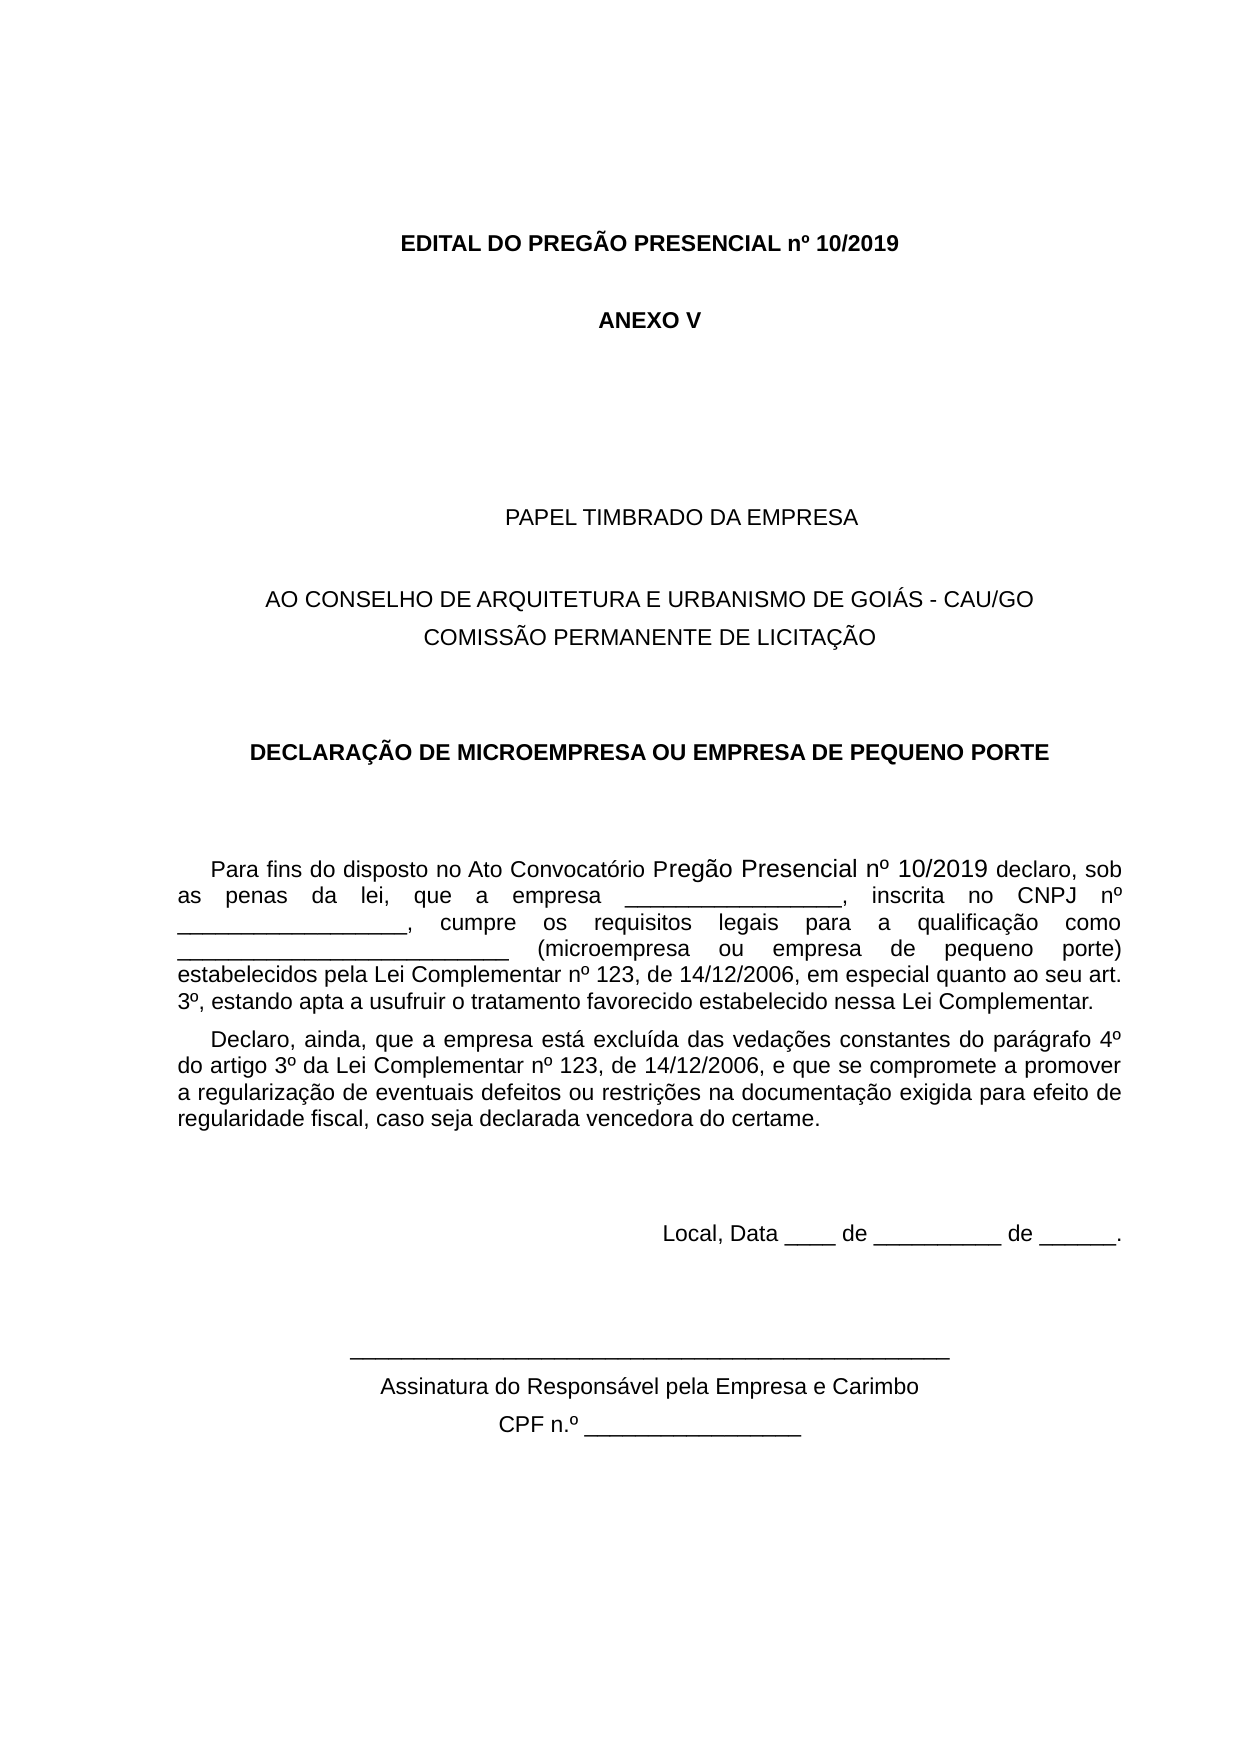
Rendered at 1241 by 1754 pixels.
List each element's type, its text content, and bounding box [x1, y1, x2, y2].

text COMISSÃO PERMANENTE DE LICITAÇÃO [177, 624, 1122, 651]
text Para fins do disposto no Ato Convocatório Pregão Presencial nº 10/2019 declaro, sob as penas da lei, que a empresa _________________, inscrita no CNPJ nº __________________, cumpre os requisitos legais para a qualificação como __________________________ (microempresa ou empresa de pequeno porte) estabelecidos pela Lei Complementar nº 123, de 14/12/2006, em especial quanto ao seu art. 3º, estando apta a usufruir o tratamento favorecido estabelecido nessa Lei Complementar. [177, 853, 1122, 1014]
text EDITAL DO PREGÃO PRESENCIAL nº 10/2019 [177, 230, 1122, 257]
text DECLARAÇÃO DE MICROEMPRESA OU EMPRESA DE PEQUENO PORTE [177, 739, 1122, 765]
table_header PAPEL TIMBRADO DA EMPRESA [183, 492, 1180, 542]
text AO CONSELHO DE ARQUITETURA E URBANISMO DE GOIÁS - CAU/GO [177, 586, 1122, 612]
text _______________________________________________ [177, 1334, 1122, 1361]
text ANEXO V [177, 307, 1122, 333]
text Declaro, ainda, que a empresa está excluída das vedações constantes do parágrafo 4º do artigo 3º da Lei Complementar nº 123, de 14/12/2006, e que se compromete a promover a regularização de eventuais defeitos ou restrições na documentação exigida para efeito de regularidade fiscal, caso seja declarada vencedora do certame. [177, 1026, 1122, 1131]
text Local, Data ____ de __________ de ______. [177, 1220, 1122, 1246]
text Assinatura do Responsável pela Empresa e Carimbo [177, 1373, 1122, 1399]
text CPF n.º _________________ [177, 1411, 1122, 1437]
